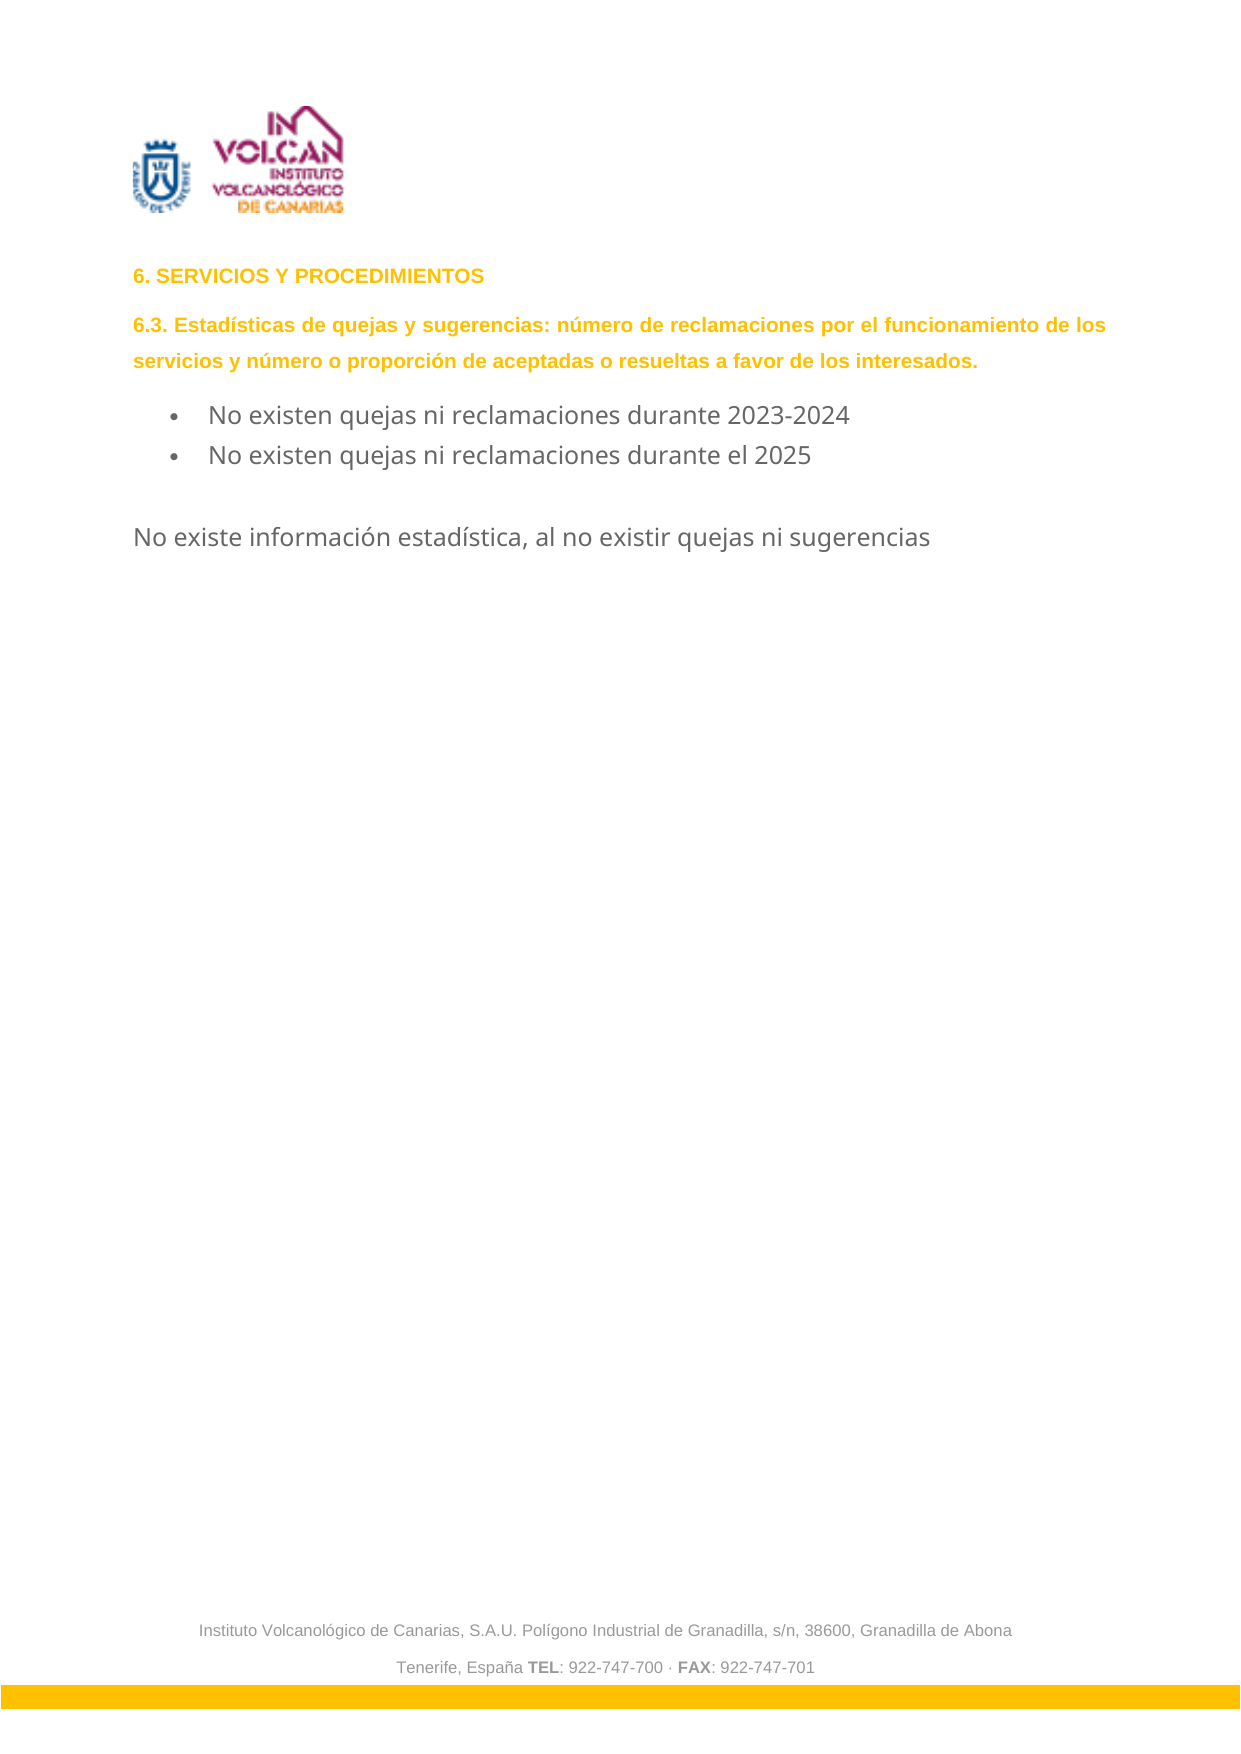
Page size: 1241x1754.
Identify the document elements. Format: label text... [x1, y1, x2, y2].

text 6.3. Estadísticas de quejas y sugerencias: número de reclamaciones por el funcionamiento de los servicios y número o proporción de aceptadas o resueltas a favor de los interesados. [133, 313, 1107, 372]
text 6. SERVICIOS Y PROCEDIMIENTOS [133, 264, 1107, 288]
list No existen quejas ni reclamaciones durante el 2025 [170, 431, 1107, 472]
list No existen quejas ni reclamaciones durante 2023-2024 [170, 391, 1107, 431]
text No existe información estadística, al no existir quejas ni sugerencias [133, 513, 1107, 553]
